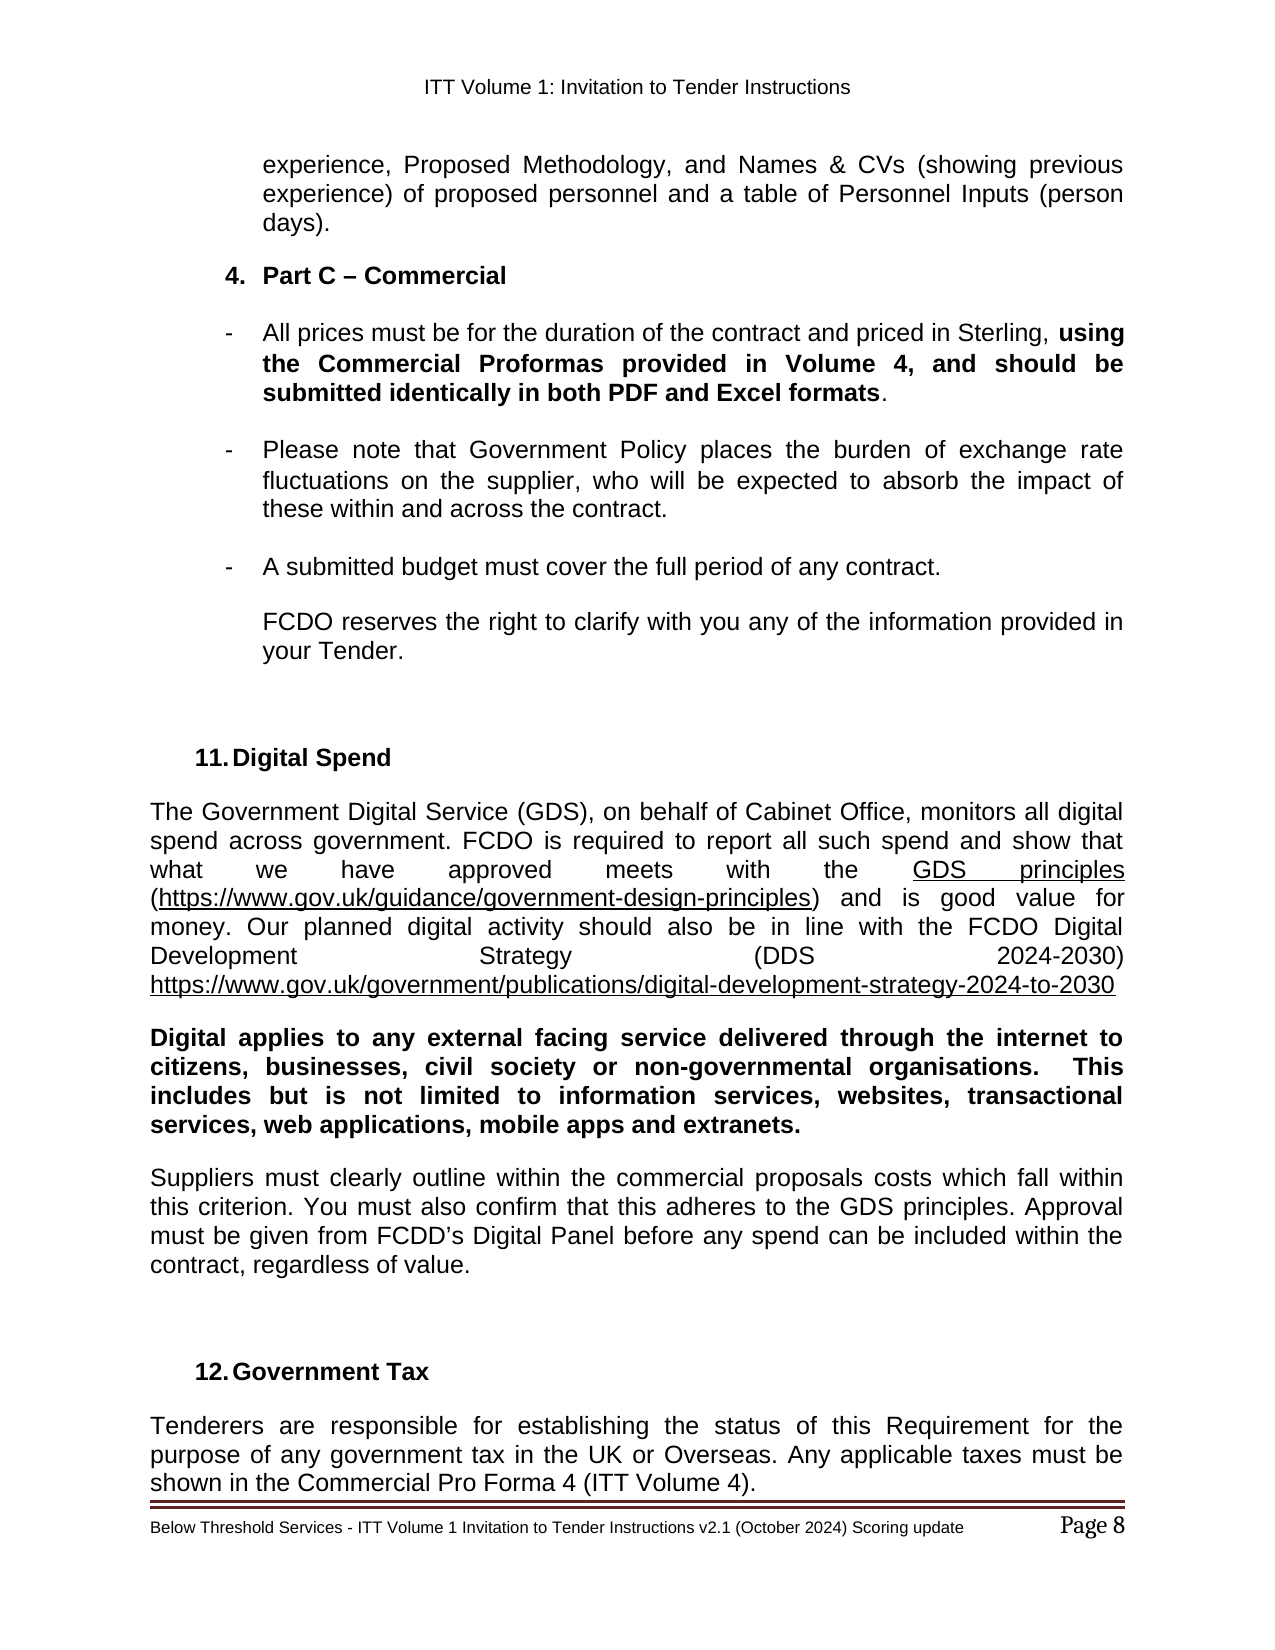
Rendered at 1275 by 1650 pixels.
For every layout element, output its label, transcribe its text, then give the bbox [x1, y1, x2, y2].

subtitle Government Tax [194, 1357, 1125, 1386]
subtitle Digital Spend [194, 743, 1125, 772]
text FCDO reserves the right to clarify with you any of the information provided in your Tender. [262, 607, 1125, 665]
list Part C – Commercial [225, 261, 1125, 290]
text Digital applies to any external facing service delivered through the internet to citizens, businesses, civil society or non-governmental organisations. This includes but is not limited to information services, websites, transactional services, web applications, mobile apps and extranets. [150, 1023, 1125, 1138]
text The Government Digital Service (GDS), on behalf of Cabinet Office, monitors all digital spend across government. FCDO is required to report all such spend and show that what we have approved meets with the GDS principles (https://www.gov.uk/guidance/government-design-principles) and is good value for money. Our planned digital activity should also be in line with the FCDO Digital Development Strategy (DDS 2024-2030) https://www.gov.uk/government/publications/digital-development-strategy-2024-to-2030 [150, 797, 1125, 998]
text Suppliers must clearly outline within the commercial proposals costs which fall within this criterion. You must also confirm that this adheres to the GDS principles. Approval must be given from FCDD’s Digital Panel before any spend can be included within the contract, regardless of value. [150, 1163, 1125, 1278]
list experience, Proposed Methodology, and Names & CVs (showing previous experience) of proposed personnel and a table of Personnel Inputs (person days). [225, 150, 1125, 236]
list A submitted budget must cover the full period of any contract. [225, 548, 1125, 582]
list Please note that Government Policy places the burden of exchange rate fluctuations on the supplier, who will be expected to absorb the impact of these within and across the contract. [225, 432, 1125, 523]
text Tenderers are responsible for establishing the status of this Requirement for the purpose of any government tax in the UK or Overseas. Any applicable taxes must be shown in the Commercial Pro Forma 4 (ITT Volume 4). [150, 1411, 1125, 1497]
list All prices must be for the duration of the contract and priced in Sterling, using the Commercial Proformas provided in Volume 4, and should be submitted identically in both PDF and Excel formats. [225, 315, 1125, 407]
